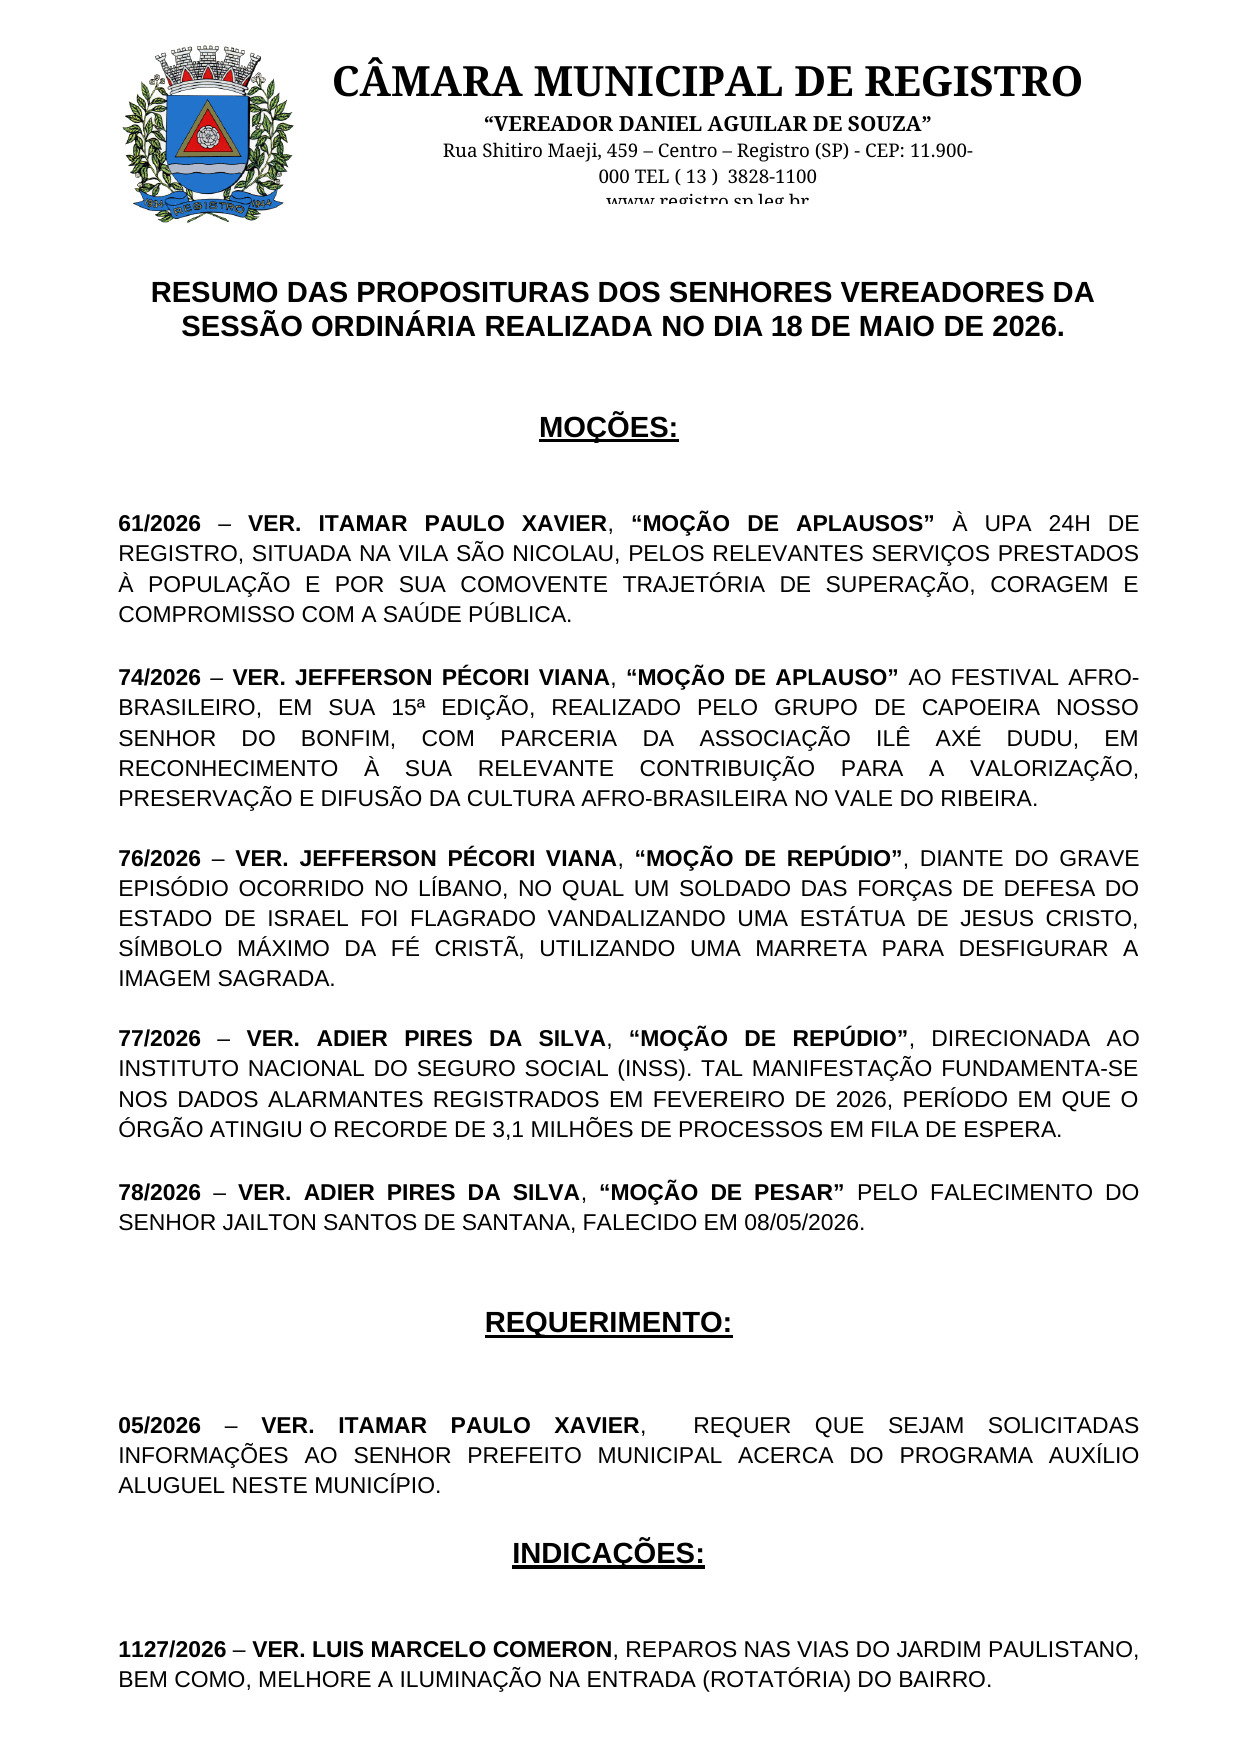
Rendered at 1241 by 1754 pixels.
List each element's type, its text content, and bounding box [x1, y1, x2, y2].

text 05/2026 – VER. ITAMAR PAULO XAVIER, REQUER QUE SEJAM SOLICITADAS INFORMAÇÕES AO SENHOR PREFEITO MUNICIPAL ACERCA DO PROGRAMA AUXÍLIO ALUGUEL NESTE MUNICÍPIO. [118, 1412, 1140, 1499]
text 77/2026 – VER. ADIER PIRES DA SILVA, “MOÇÃO DE REPÚDIO”, DIRECIONADA AO INSTITUTO NACIONAL DO SEGURO SOCIAL (INSS). TAL MANIFESTAÇÃO FUNDAMENTA-SE NOS DADOS ALARMANTES REGISTRADOS EM FEVEREIRO DE 2026, PERÍODO EM QUE O ÓRGÃO ATINGIU O RECORDE DE 3,1 MILHÕES DE PROCESSOS EM FILA DE ESPERA. [118, 1025, 1140, 1142]
text 1127/2026 – VER. LUIS MARCELO COMERON, REPAROS NAS VIAS DO JARDIM PAULISTANO, BEM COMO, MELHORE A ILUMINAÇÃO NA ENTRADA (ROTATÓRIA) DO BAIRRO. [118, 1636, 1140, 1693]
text 74/2026 – VER. JEFFERSON PÉCORI VIANA, “MOÇÃO DE APLAUSO” AO FESTIVAL AFRO-BRASILEIRO, EM SUA 15ª EDIÇÃO, REALIZADO PELO GRUPO DE CAPOEIRA NOSSO SENHOR DO BONFIM, COM PARCERIA DA ASSOCIAÇÃO ILÊ AXÉ DUDU, EM RECONHECIMENTO À SUA RELEVANTE CONTRIBUIÇÃO PARA A VALORIZAÇÃO, PRESERVAÇÃO E DIFUSÃO DA CULTURA AFRO-BRASILEIRA NO VALE DO RIBEIRA. [118, 664, 1140, 811]
subtitle REQUERIMENTO: [118, 1305, 1099, 1339]
text 76/2026 – VER. JEFFERSON PÉCORI VIANA, “MOÇÃO DE REPÚDIO”, DIANTE DO GRAVE EPISÓDIO OCORRIDO NO LÍBANO, NO QUAL UM SOLDADO DAS FORÇAS DE DEFESA DO ESTADO DE ISRAEL FOI FLAGRADO VANDALIZANDO UMA ESTÁTUA DE JESUS CRISTO, SÍMBOLO MÁXIMO DA FÉ CRISTÃ, UTILIZANDO UMA MARRETA PARA DESFIGURAR A IMAGEM SAGRADA. [118, 844, 1140, 992]
subtitle RESUMO DAS PROPOSITURAS DOS SENHORES VEREADORES DA SESSÃO ORDINÁRIA REALIZADA NO DIA 18 DE MAIO DE 2026. [103, 275, 1143, 342]
subtitle MOÇÕES: [118, 409, 1099, 443]
picture [118, 39, 298, 228]
text 61/2026 – VER. ITAMAR PAULO XAVIER, “MOÇÃO DE APLAUSOS” À UPA 24H DE REGISTRO, SITUADA NA VILA SÃO NICOLAU, PELOS RELEVANTES SERVIÇOS PRESTADOS À POPULAÇÃO E POR SUA COMOVENTE TRAJETÓRIA DE SUPERAÇÃO, CORAGEM E COMPROMISSO COM A SAÚDE PÚBLICA. [118, 510, 1140, 627]
text 78/2026 – VER. ADIER PIRES DA SILVA, “MOÇÃO DE PESAR” PELO FALECIMENTO DO SENHOR JAILTON SANTOS DE SANTANA, FALECIDO EM 08/05/2026. [118, 1179, 1140, 1236]
subtitle INDICAÇÕES: [118, 1536, 1099, 1570]
